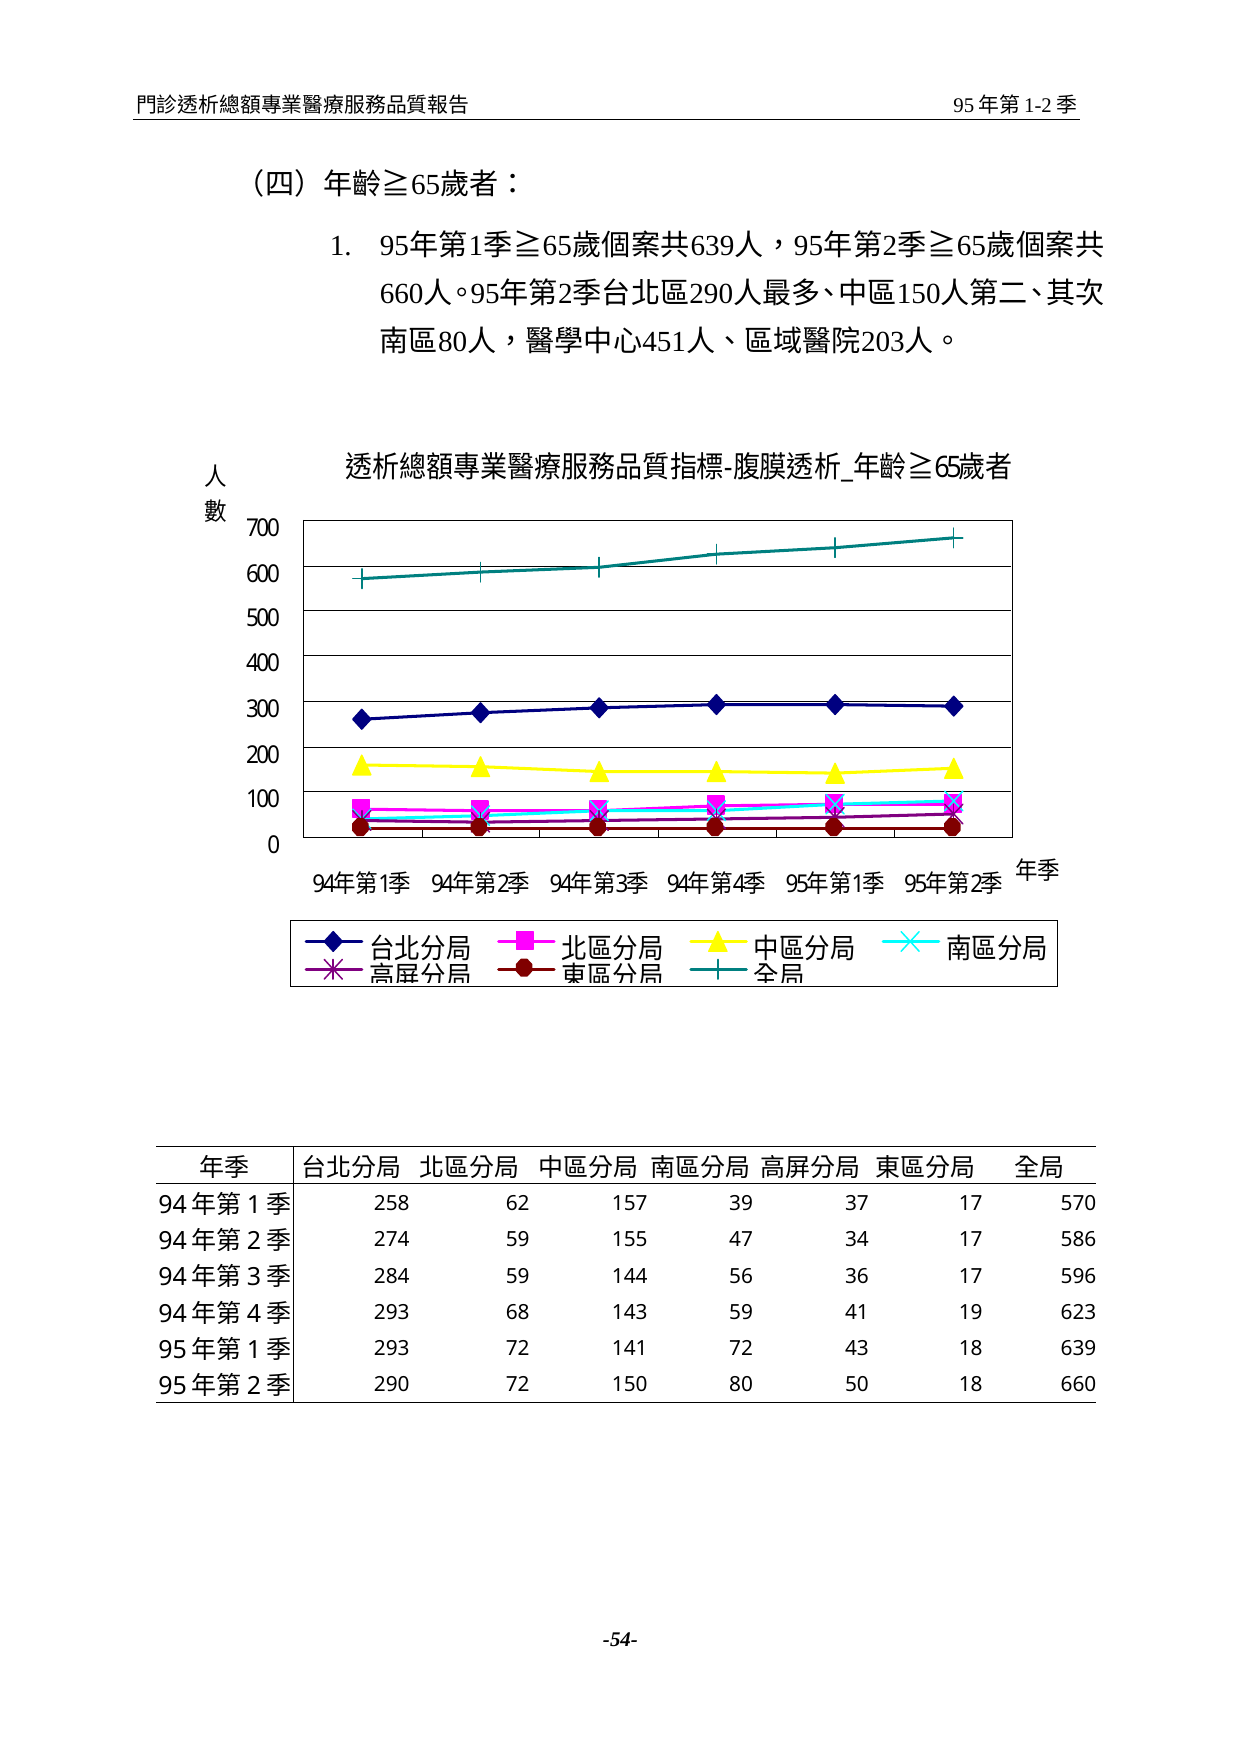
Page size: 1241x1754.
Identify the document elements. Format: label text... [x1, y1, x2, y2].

table_cell 68 [409, 1293, 529, 1329]
table_cell 274 [294, 1221, 409, 1257]
table_cell 143 [529, 1293, 647, 1329]
table_cell 72 [409, 1329, 529, 1366]
table_header 南區分局 [647, 1147, 753, 1183]
table_cell 284 [294, 1257, 409, 1293]
table_header 東區分局 [869, 1147, 982, 1183]
table_cell 56 [647, 1257, 753, 1293]
list 95年第1季≧65歲個案共639人，95年第2季≧65歲個案共660人。95年第2季台北區290人最多、中區150人第二、其次南區80人，醫學中心451人、區域醫院203人。 [329, 217, 1104, 361]
table_header 年季 [156, 1147, 293, 1183]
table_cell 18 [869, 1366, 982, 1402]
table_cell 17 [869, 1184, 982, 1221]
table_cell 34 [753, 1221, 868, 1257]
table_cell 293 [294, 1293, 409, 1329]
table_cell 59 [647, 1293, 753, 1329]
table_cell 586 [982, 1221, 1096, 1257]
table_cell 37 [753, 1184, 868, 1221]
table_cell 596 [982, 1257, 1096, 1293]
table_cell 59 [409, 1221, 529, 1257]
table_cell 72 [409, 1366, 529, 1402]
table_cell 47 [647, 1221, 753, 1257]
table_header 中區分局 [529, 1147, 647, 1183]
table_cell 293 [294, 1329, 409, 1366]
table_cell 258 [294, 1184, 409, 1221]
table_cell 72 [647, 1329, 753, 1366]
table_header 全局 [982, 1147, 1096, 1183]
table_cell 36 [753, 1257, 868, 1293]
table_cell 80 [647, 1366, 753, 1402]
table_cell 18 [869, 1329, 982, 1366]
table_cell 623 [982, 1293, 1096, 1329]
table_header 高屏分局 [753, 1147, 868, 1183]
table_cell 59 [409, 1257, 529, 1293]
table_cell 94年第2季 [156, 1221, 293, 1257]
table_cell 41 [753, 1293, 868, 1329]
table_cell 94年第1季 [156, 1184, 293, 1221]
table_header 北區分局 [409, 1147, 529, 1183]
table_cell 17 [869, 1257, 982, 1293]
table_cell 150 [529, 1366, 647, 1402]
table_cell 17 [869, 1221, 982, 1257]
table_cell 95年第1季 [156, 1329, 293, 1366]
table_cell 62 [409, 1184, 529, 1221]
table_cell 155 [529, 1221, 647, 1257]
table_cell 639 [982, 1329, 1096, 1366]
table_cell 570 [982, 1184, 1096, 1221]
table_cell 95年第2季 [156, 1366, 293, 1402]
table_header 台北分局 [294, 1147, 409, 1183]
table_cell 50 [753, 1366, 868, 1402]
table_cell 144 [529, 1257, 647, 1293]
table_cell 39 [647, 1184, 753, 1221]
table_cell 19 [869, 1293, 982, 1329]
table_cell 157 [529, 1184, 647, 1221]
table_cell 141 [529, 1329, 647, 1366]
table_cell 660 [982, 1366, 1096, 1402]
table_cell 94年第3季 [156, 1257, 293, 1293]
table_cell 290 [294, 1366, 409, 1402]
table_cell 94年第4季 [156, 1293, 293, 1329]
list 年齡≧65歲者： [236, 156, 1104, 204]
table_cell 43 [753, 1329, 868, 1366]
